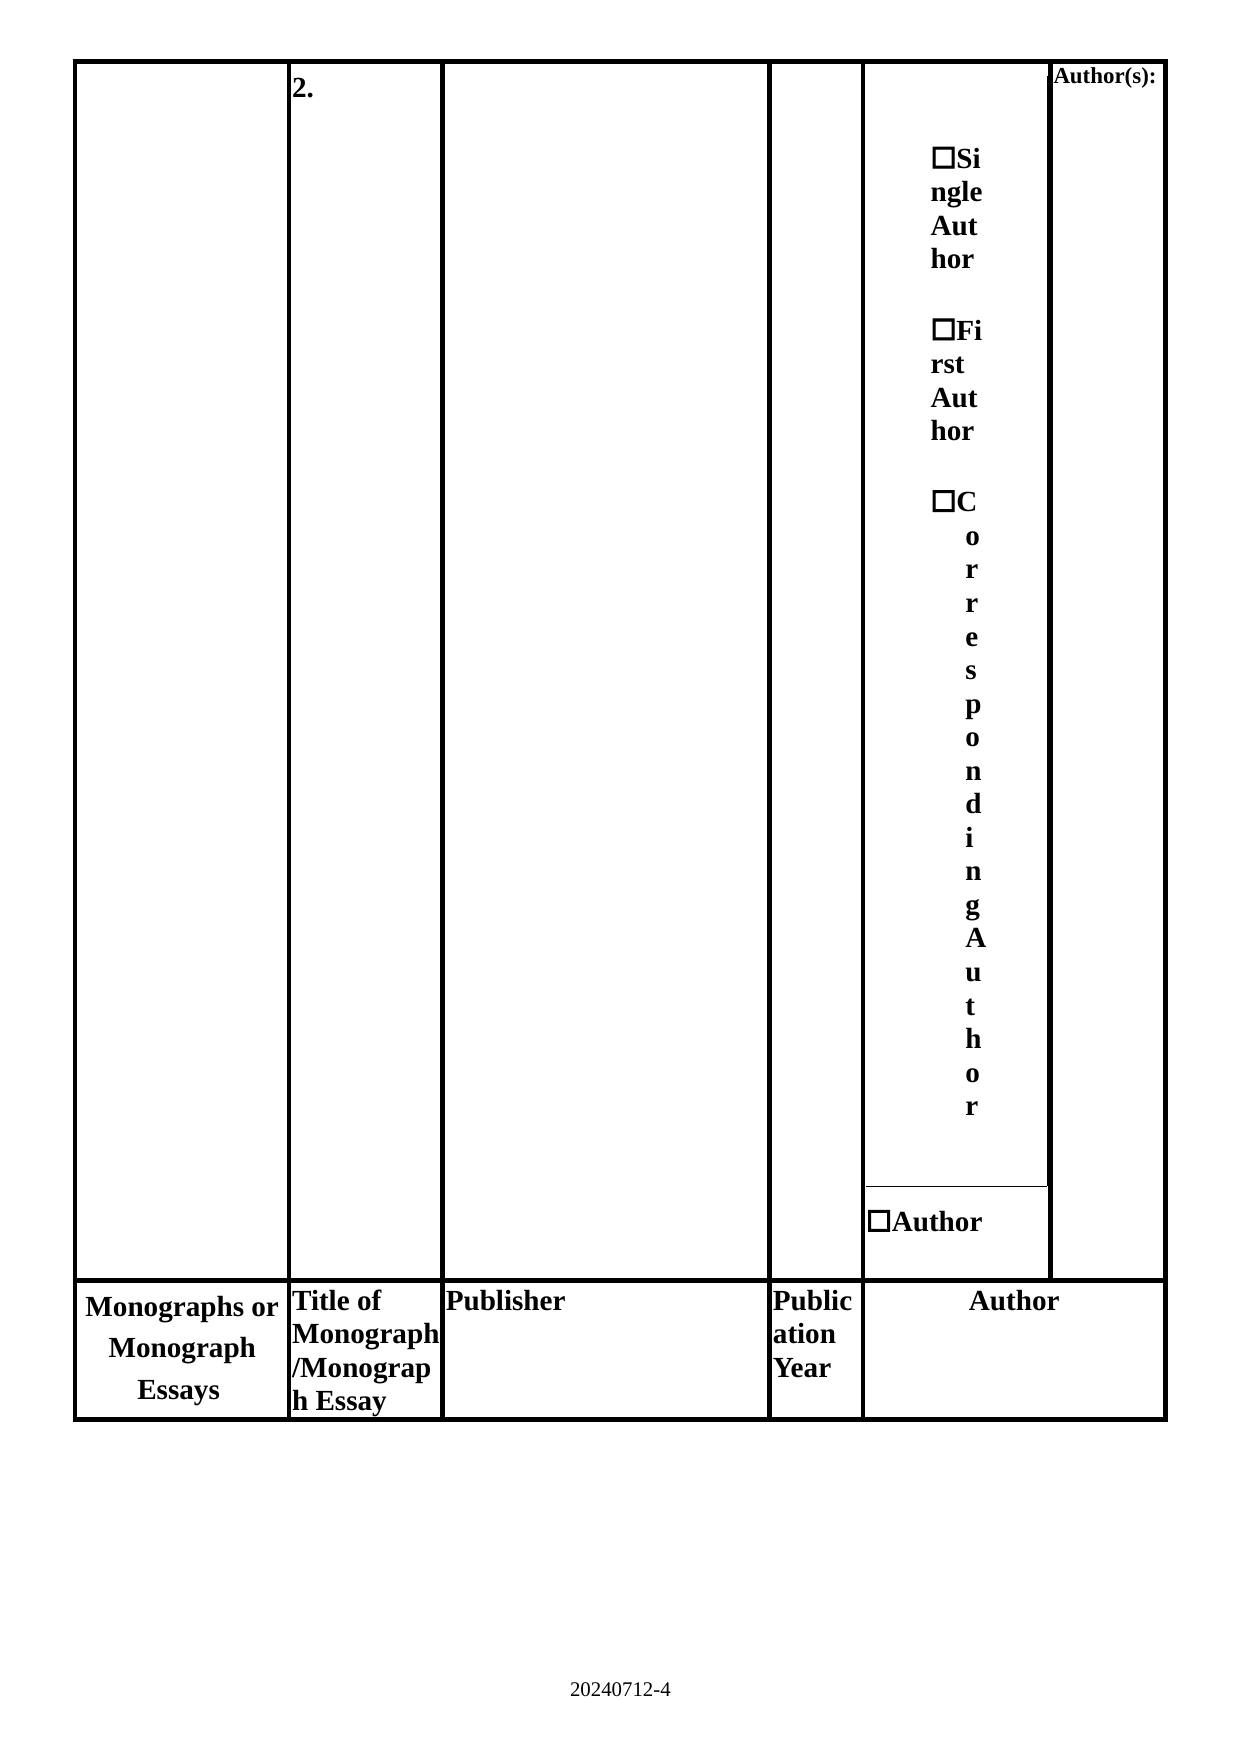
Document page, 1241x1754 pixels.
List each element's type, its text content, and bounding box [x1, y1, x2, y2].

table_cell [445, 64, 767, 1278]
table_cell [772, 64, 861, 1278]
table_cell [77, 64, 287, 1278]
table_cell Author [865, 1283, 1163, 1417]
table_cell Single Author First Author Corresponding Author Author [865, 64, 1048, 1278]
table_cell 2. [291, 64, 440, 1278]
table_cell Publication Year [772, 1283, 861, 1417]
table_cell Publisher [445, 1283, 767, 1417]
table_cell Title of Monograph/Monograph Essay [291, 1283, 440, 1417]
table_cell Monographs or Monograph Essays [77, 1283, 287, 1417]
table_cell Author(s): [1053, 64, 1163, 1278]
